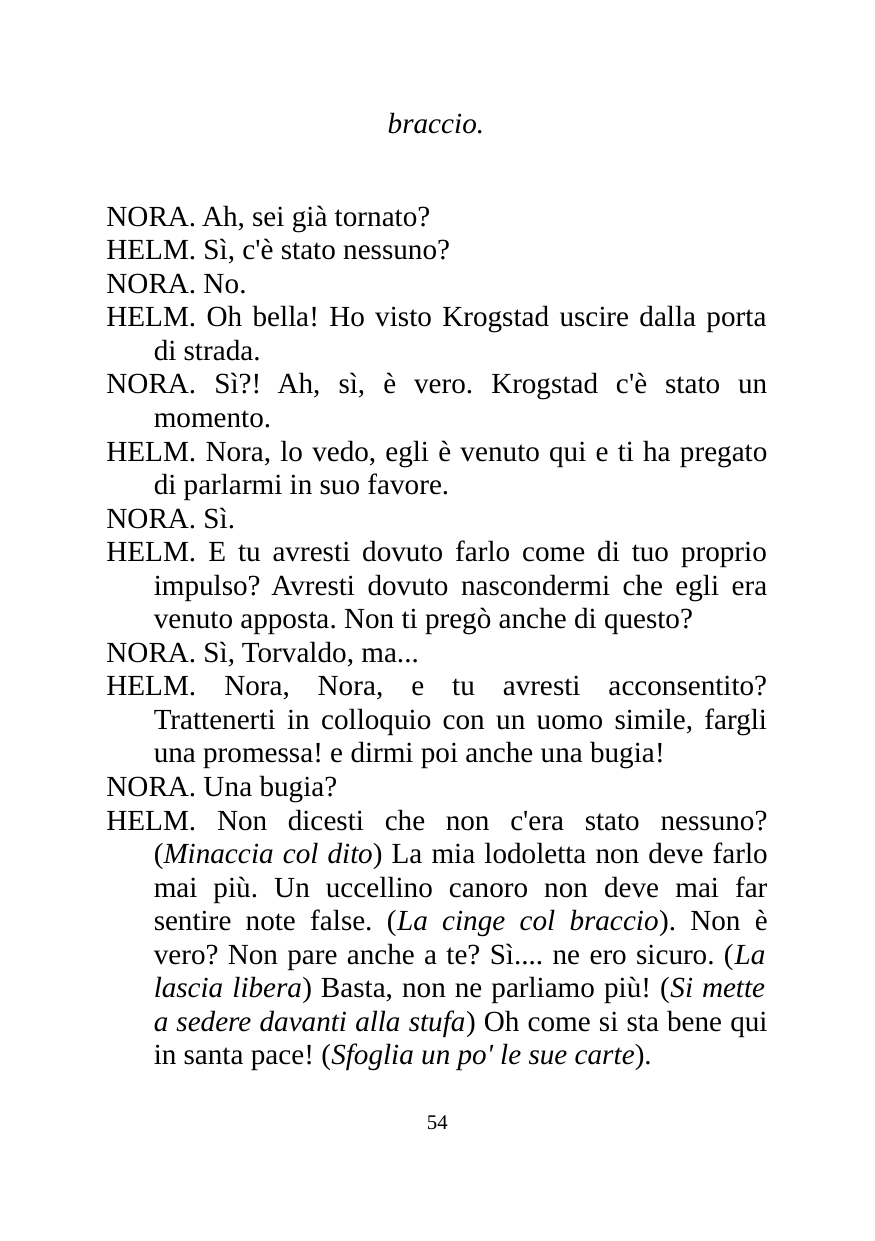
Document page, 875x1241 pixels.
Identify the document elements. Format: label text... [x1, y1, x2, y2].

text HELM. Oh bella! Ho visto Krogstad uscire dalla porta di strada. [106, 299, 768, 367]
text NORA. Sì?! Ah, sì, è vero. Krogstad c'è stato un momento. [106, 367, 768, 434]
text NORA. Una bugia? [106, 769, 768, 803]
text NORA. Sì, Torvaldo, ma... [106, 635, 768, 668]
text HELM. Non dicesti che non c'era stato nessuno? (Minaccia col dito) La mia lodoletta non deve farlo mai più. Un uccellino canoro non deve mai far sentire note false. (La cinge col braccio). Non è vero? Non pare anche a te? Sì.... ne ero sicuro. (La lascia libera) Basta, non ne parliamo più! (Si mette a sedere davanti alla stufa) Oh come si sta bene qui in santa pace! (Sfoglia un po' le sue carte). [106, 803, 768, 1071]
text HELM. E tu avresti dovuto farlo come di tuo proprio impulso? Avresti dovuto nascondermi che egli era venuto apposta. Non ti pregò anche di questo? [106, 534, 768, 635]
text HELM. Nora, lo vedo, egli è venuto qui e ti ha pregato di parlarmi in suo favore. [106, 434, 768, 501]
text NORA. Ah, sei già tornato? [106, 199, 768, 232]
text NORA. No. [106, 266, 768, 299]
text NORA. Sì. [106, 501, 768, 534]
text HELM. Sì, c'è stato nessuno? [106, 232, 768, 266]
text HELM. Nora, Nora, e tu avresti acconsentito? Trattenerti in colloquio con un uomo simile, fargli una promessa! e dirmi poi anche una bugia! [106, 668, 768, 769]
text braccio. [106, 106, 768, 140]
